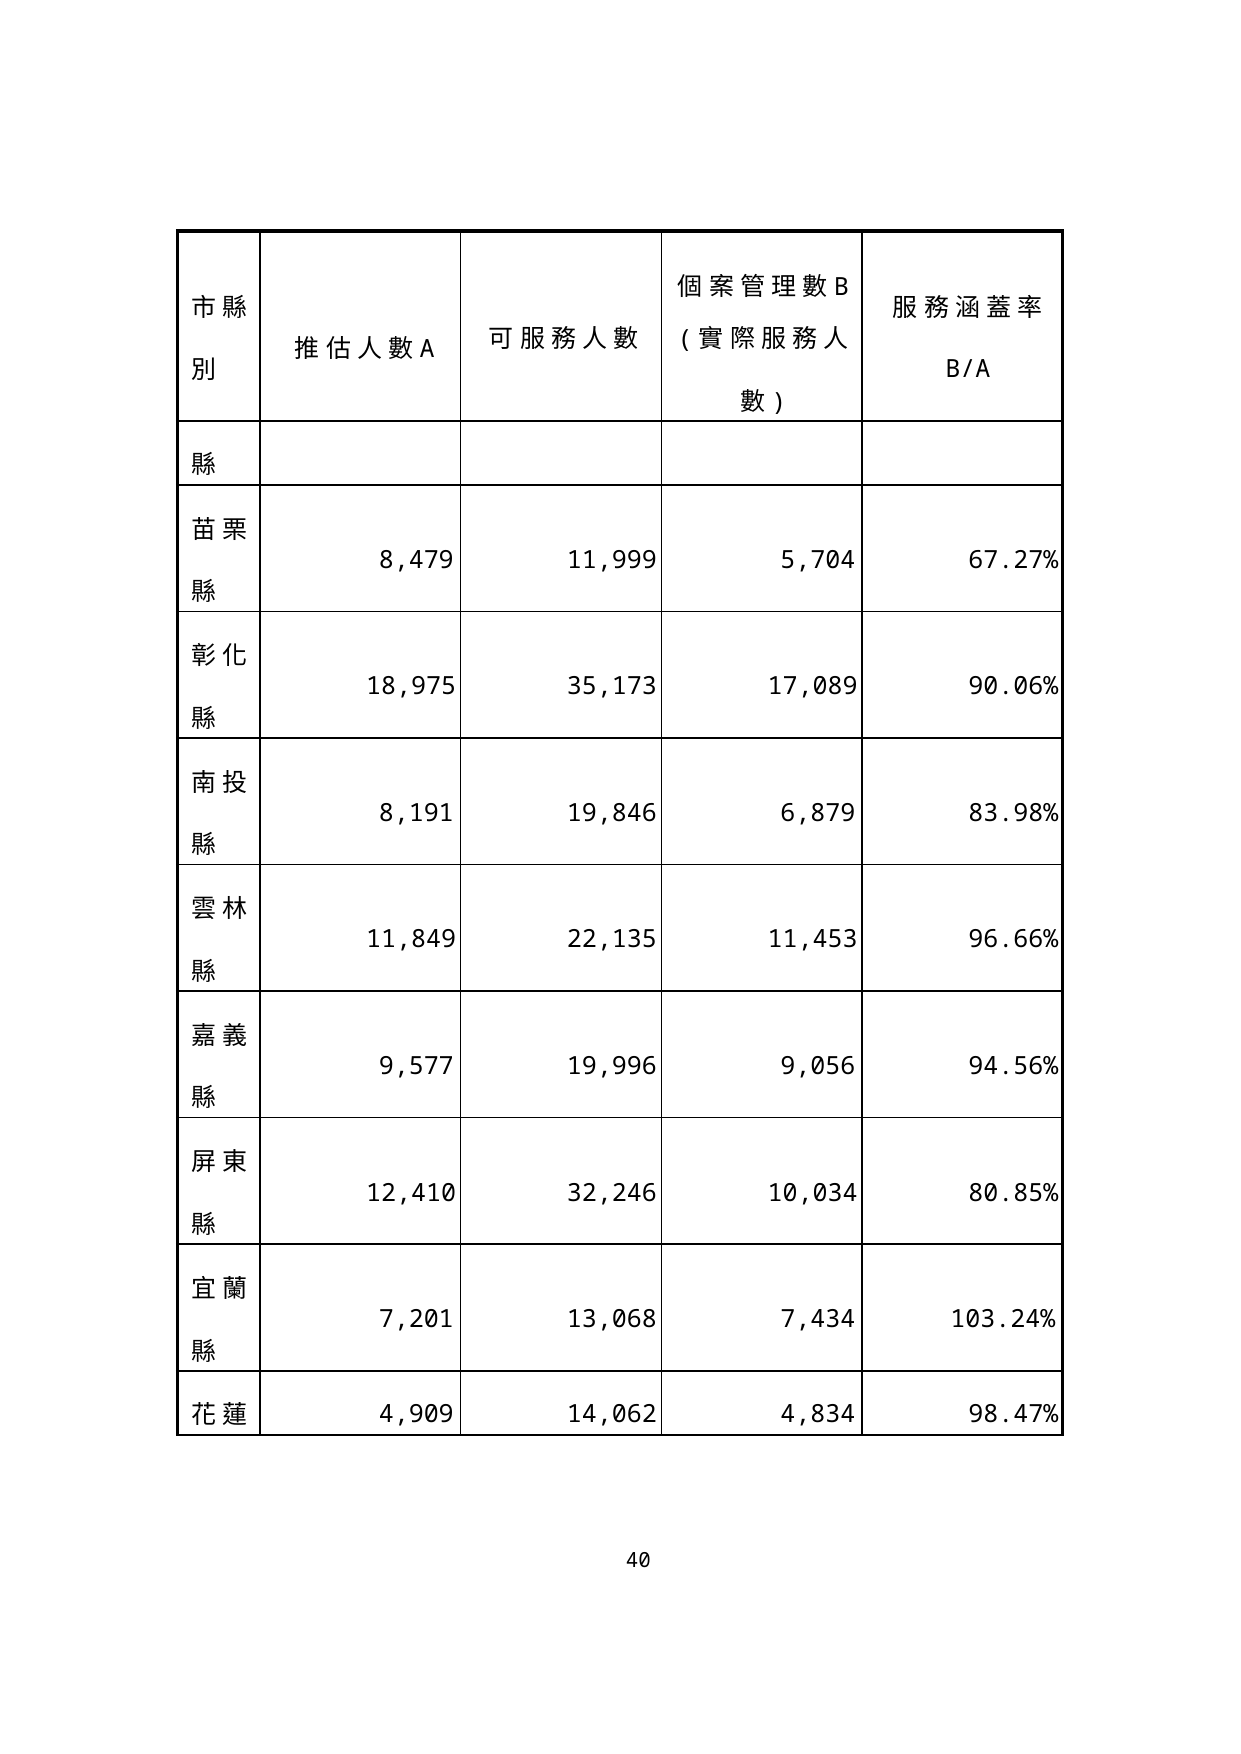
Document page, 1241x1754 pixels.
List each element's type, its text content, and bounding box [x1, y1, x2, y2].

table_cell 35,173 [461, 612, 661, 737]
table_cell 7,201 [261, 1245, 460, 1370]
table_cell 屏東縣 [179, 1118, 259, 1243]
table_cell 67.27% [863, 486, 1061, 611]
table_cell 90.06% [863, 612, 1061, 737]
table_cell 宜蘭縣 [179, 1245, 259, 1370]
table_cell 雲林縣 [179, 865, 259, 990]
table_header 服務涵蓋率B/A [863, 233, 1061, 420]
table_cell 19,846 [461, 739, 661, 864]
table_cell 花蓮 [179, 1372, 259, 1434]
table_cell 12,410 [261, 1118, 460, 1243]
table_cell 嘉義縣 [179, 992, 259, 1117]
table_header 市縣別 [179, 233, 259, 420]
table_cell 9,056 [662, 992, 861, 1117]
table_cell [461, 422, 661, 484]
table_cell 96.66% [863, 865, 1061, 990]
table_cell 11,999 [461, 486, 661, 611]
table_cell 19,996 [461, 992, 661, 1117]
table_cell 94.56% [863, 992, 1061, 1117]
table_cell 11,849 [261, 865, 460, 990]
table_cell 彰化縣 [179, 612, 259, 737]
table_cell 8,191 [261, 739, 460, 864]
table_cell 南投縣 [179, 739, 259, 864]
table_cell 18,975 [261, 612, 460, 737]
table_cell 17,089 [662, 612, 861, 737]
table_header 個案管理數B (實際服務人數) [662, 233, 861, 420]
table_cell 9,577 [261, 992, 460, 1117]
table_cell 80.85% [863, 1118, 1061, 1243]
table_cell 4,909 [261, 1372, 460, 1434]
table_cell 苗栗縣 [179, 486, 259, 611]
table_cell 6,879 [662, 739, 861, 864]
table_cell 4,834 [662, 1372, 861, 1434]
table_cell 5,704 [662, 486, 861, 611]
table_cell 98.47% [863, 1372, 1061, 1434]
table_header 可服務人數 [461, 233, 661, 420]
table_header 推估人數A [261, 233, 460, 420]
table_cell 10,034 [662, 1118, 861, 1243]
table_cell 7,434 [662, 1245, 861, 1370]
table_cell [863, 422, 1061, 484]
table_cell 13,068 [461, 1245, 661, 1370]
table_cell 8,479 [261, 486, 460, 611]
table_cell 22,135 [461, 865, 661, 990]
table_cell 14,062 [461, 1372, 661, 1434]
table_cell [662, 422, 861, 484]
table_cell 83.98% [863, 739, 1061, 864]
table_cell 32,246 [461, 1118, 661, 1243]
table_cell [261, 422, 460, 484]
table_cell 103.24% [863, 1245, 1061, 1370]
table_cell 縣 [179, 422, 259, 484]
table_cell 11,453 [662, 865, 861, 990]
